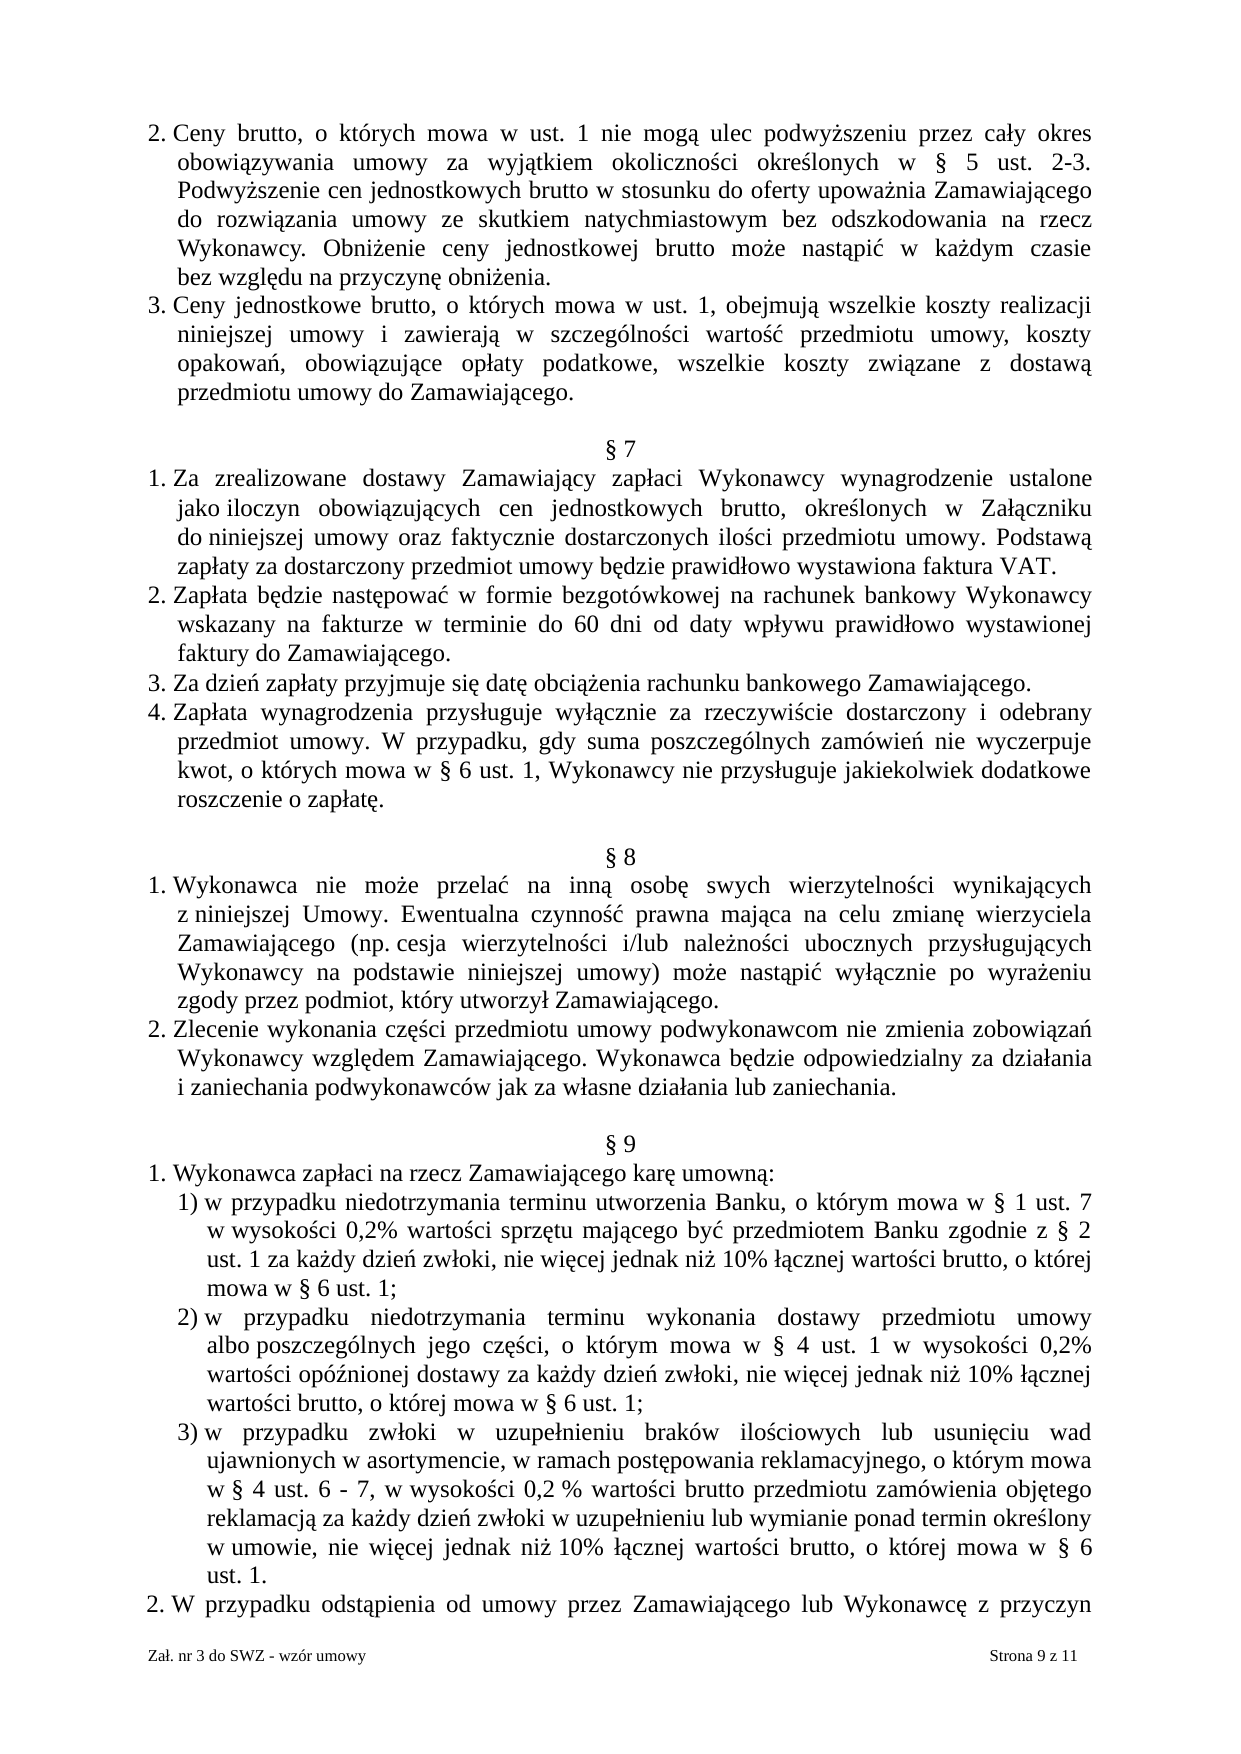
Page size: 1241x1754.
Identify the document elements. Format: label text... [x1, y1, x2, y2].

list w przypadku niedotrzymania terminu wykonania dostawy przedmiotu umowy albo poszczególnych jego części, o którym mowa w § 4 ust. 1 w wysokości 0,2% wartości opóźnionej dostawy za każdy dzień zwłoki, nie więcej jednak niż 10% łącznej wartości brutto, o której mowa w § 6 ust. 1; [177, 1302, 1093, 1417]
list Ceny jednostkowe brutto, o których mowa w ust. 1, obejmują wszelkie koszty realizacji niniejszej umowy i zawierają w szczególności wartość przedmiotu umowy, koszty opakowań, obowiązujące opłaty podatkowe, wszelkie koszty związane z dostawą przedmiotu umowy do Zamawiającego. [148, 291, 1093, 406]
list w przypadku zwłoki w uzupełnieniu braków ilościowych lub usunięciu wad ujawnionych w asortymencie, w ramach postępowania reklamacyjnego, o którym mowa w § 4 ust. 6 - 7, w wysokości 0,2 % wartości brutto przedmiotu zamówienia objętego reklamacją za każdy dzień zwłoki w uzupełnieniu lub wymianie ponad termin określony w umowie, nie więcej jednak niż 10% łącznej wartości brutto, o której mowa w § 6 ust. 1. [177, 1417, 1093, 1589]
list Ceny brutto, o których mowa w ust. 1 nie mogą ulec podwyższeniu przez cały okres obowiązywania umowy za wyjątkiem okoliczności określonych w § 5 ust. 2-3. Podwyższenie cen jednostkowych brutto w stosunku do oferty upoważnia Zamawiającego do rozwiązania umowy ze skutkiem natychmiastowym bez odszkodowania na rzecz Wykonawcy. Obniżenie ceny jednostkowej brutto może nastąpić w każdym czasie bez względu na przyczynę obniżenia. [148, 118, 1093, 291]
list Zlecenie wykonania części przedmiotu umowy podwykonawcom nie zmienia zobowiązań Wykonawcy względem Zamawiającego. Wykonawca będzie odpowiedzialny za działania i zaniechania podwykonawców jak za własne działania lub zaniechania. [148, 1014, 1093, 1101]
list Zapłata wynagrodzenia przysługuje wyłącznie za rzeczywiście dostarczony i odebrany przedmiot umowy. W przypadku, gdy suma poszczególnych zamówień nie wyczerpuje kwot, o których mowa w § 6 ust. 1, Wykonawcy nie przysługuje jakiekolwiek dodatkowe roszczenie o zapłatę. [148, 696, 1093, 813]
list Za dzień zapłaty przyjmuje się datę obciążenia rachunku bankowego Zamawiającego. [148, 667, 1093, 696]
list w przypadku niedotrzymania terminu utworzenia Banku, o którym mowa w § 1 ust. 7 w wysokości 0,2% wartości sprzętu mającego być przedmiotem Banku zgodnie z § 2 ust. 1 za każdy dzień zwłoki, nie więcej jednak niż 10% łącznej wartości brutto, o której mowa w § 6 ust. 1; [177, 1187, 1093, 1302]
list Wykonawca zapłaci na rzecz Zamawiającego karę umowną: [148, 1158, 1093, 1187]
list W przypadku odstąpienia od umowy przez Zamawiającego lub Wykonawcę z przyczyn [146, 1589, 1093, 1618]
text § 8 [148, 842, 1093, 871]
text § 9 [148, 1129, 1093, 1158]
list Zapłata będzie następować w formie bezgotówkowej na rachunek bankowy Wykonawcy wskazany na fakturze w terminie do 60 dni od daty wpływu prawidłowo wystawionej faktury do Zamawiającego. [148, 580, 1093, 667]
list Za zrealizowane dostawy Zamawiający zapłaci Wykonawcy wynagrodzenie ustalone jako iloczyn obowiązujących cen jednostkowych brutto, określonych w Załączniku do niniejszej umowy oraz faktycznie dostarczonych ilości przedmiotu umowy. Podstawą zapłaty za dostarczony przedmiot umowy będzie prawidłowo wystawiona faktura VAT. [148, 463, 1093, 580]
text § 7 [148, 434, 1093, 463]
list Wykonawca nie może przelać na inną osobę swych wierzytelności wynikających z niniejszej Umowy. Ewentualna czynność prawna mająca na celu zmianę wierzyciela Zamawiającego (np. cesja wierzytelności i/lub należności ubocznych przysługujących Wykonawcy na podstawie niniejszej umowy) może nastąpić wyłącznie po wyrażeniu zgody przez podmiot, który utworzył Zamawiającego. [148, 871, 1093, 1014]
